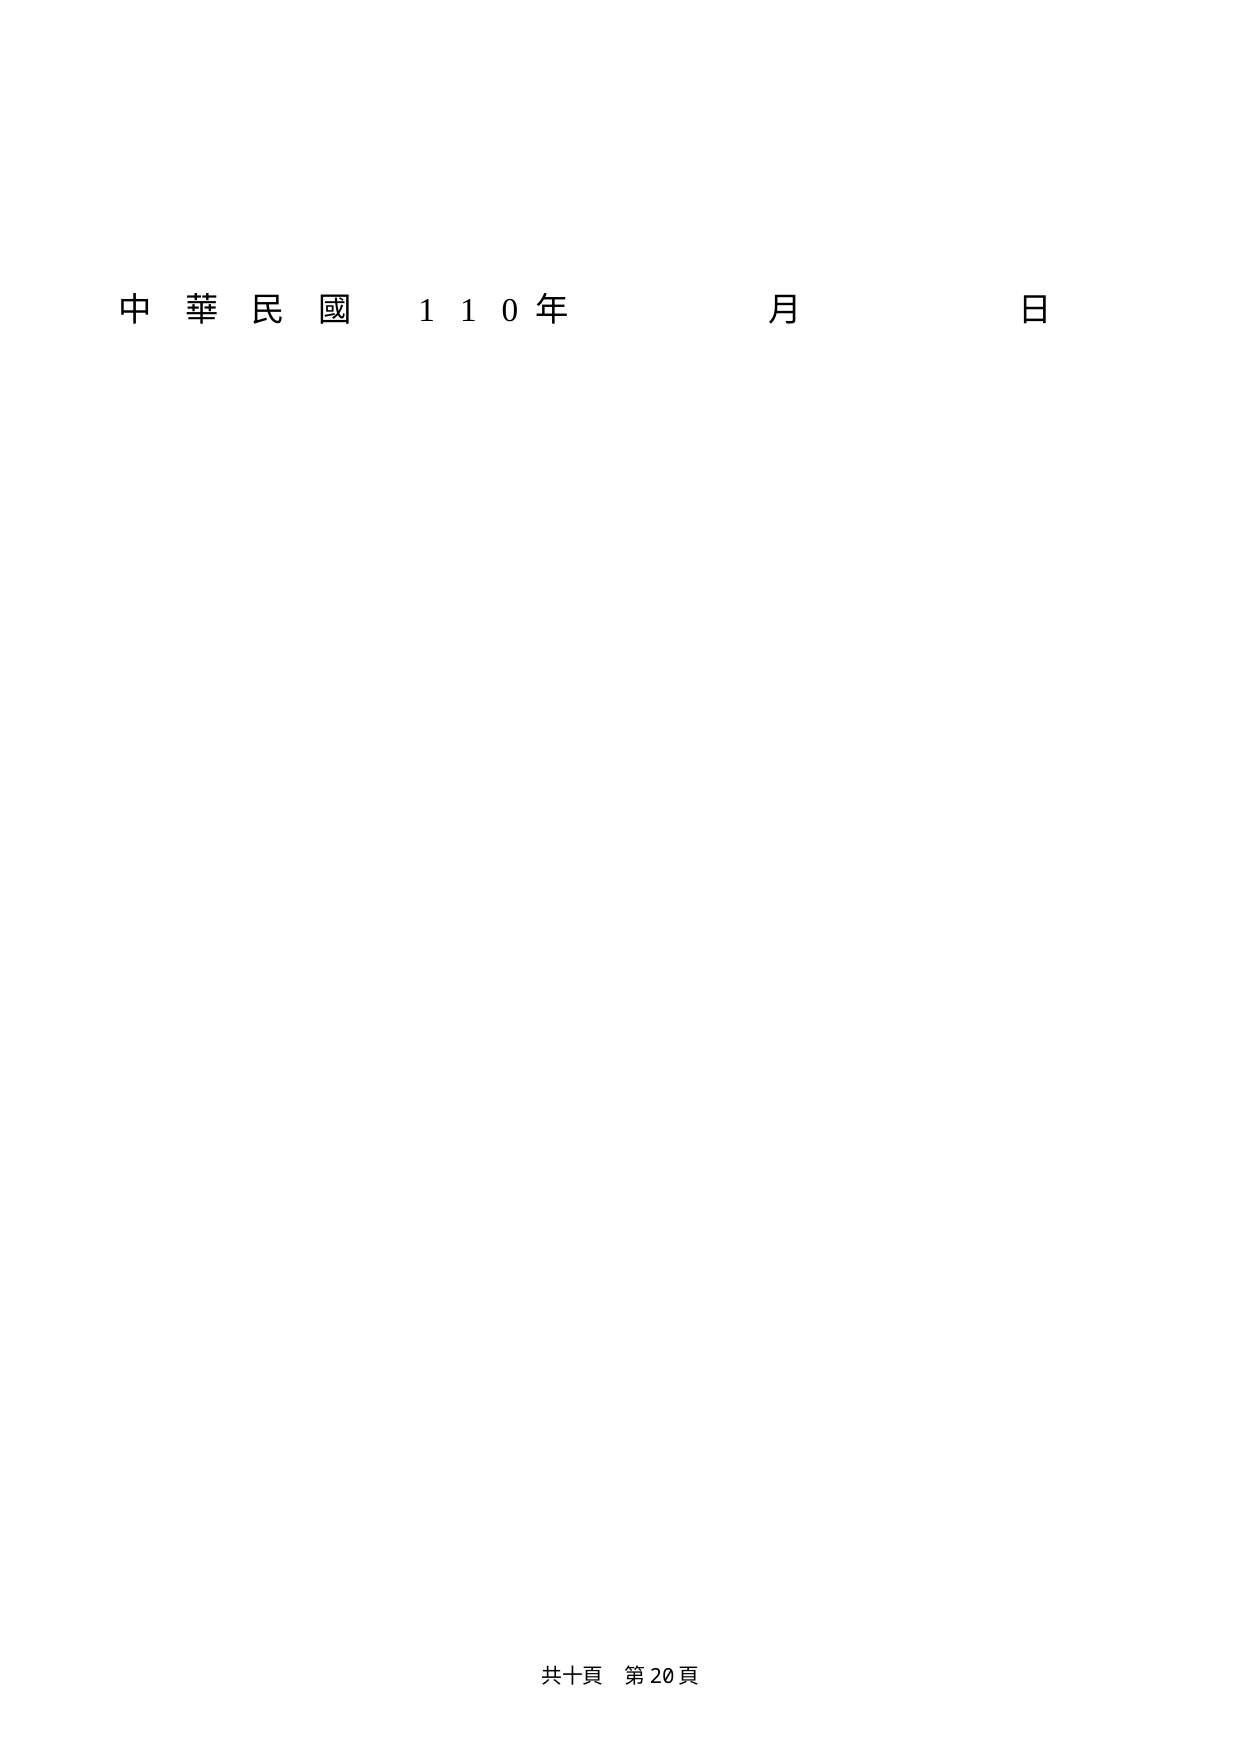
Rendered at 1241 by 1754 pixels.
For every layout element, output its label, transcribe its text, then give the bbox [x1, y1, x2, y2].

text 中 華 民 國 1 1 0 年 月 日 [118, 266, 1122, 328]
